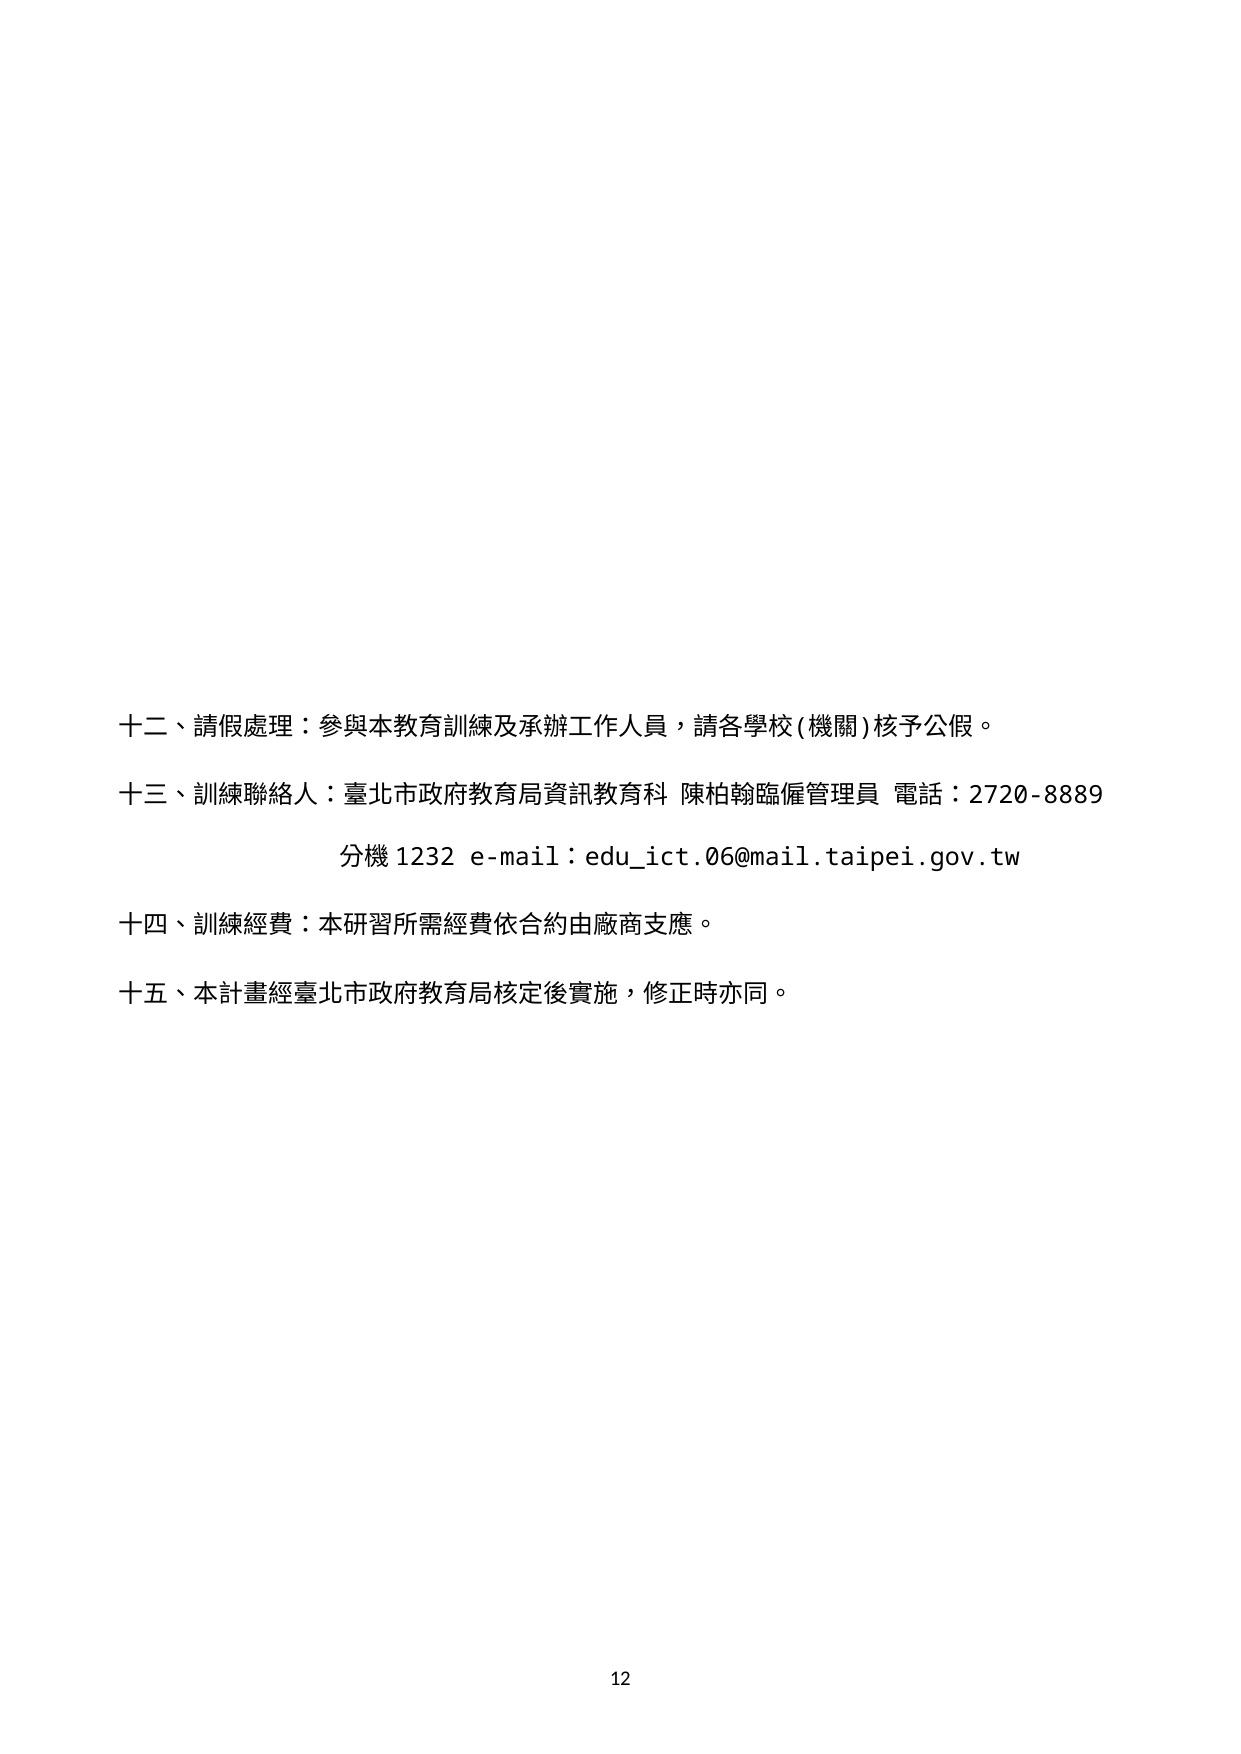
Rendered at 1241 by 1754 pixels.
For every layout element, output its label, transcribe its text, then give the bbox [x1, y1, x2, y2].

text 十二、請假處理：參與本教育訓練及承辦工作人員，請各學校(機關)核予公假。 [118, 683, 1122, 745]
text 十三、訓練聯絡人：臺北市政府教育局資訊教育科 陳柏翰臨僱管理員 電話：2720-8889分機1232 e-mail：edu_ict.06@mail.taipei.gov.tw [118, 751, 1122, 876]
text 十五、本計畫經臺北市政府教育局核定後實施，修正時亦同。 [118, 949, 1122, 1012]
text 十四、訓練經費：本研習所需經費依合約由廠商支應。 [118, 881, 1122, 944]
